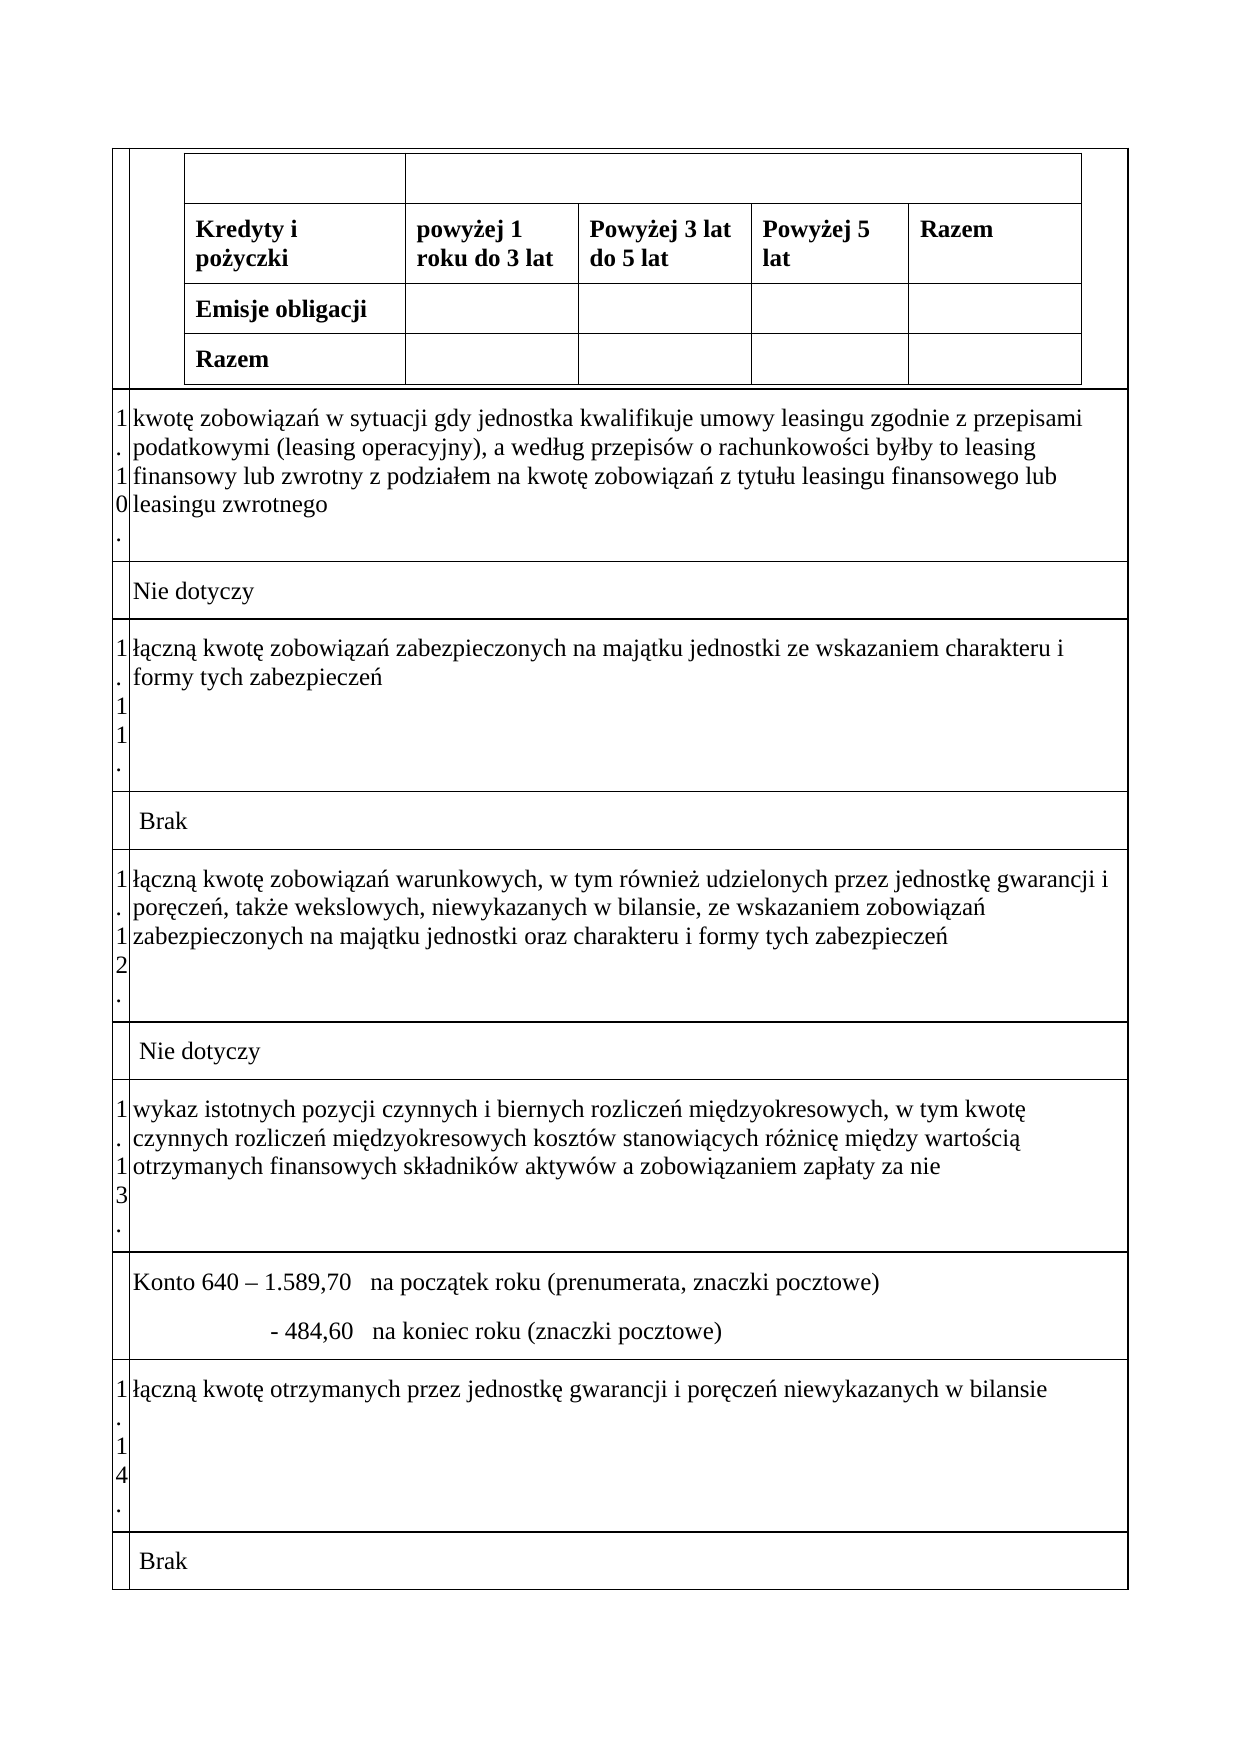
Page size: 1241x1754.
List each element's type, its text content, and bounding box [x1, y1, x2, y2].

table_cell Razem [185, 334, 405, 384]
table_cell [909, 284, 1081, 333]
table_cell Nie dotyczy [130, 562, 1127, 618]
table_cell Brak [130, 1533, 1127, 1589]
table_cell łączną kwotę zobowiązań zabezpieczonych na majątku jednostki ze wskazaniem charakteru i formy tych zabezpieczeń [130, 620, 1127, 791]
table_cell 1.10. [113, 390, 129, 561]
table_cell Emisje obligacji [185, 284, 405, 333]
table_cell 1.12. [113, 850, 129, 1021]
table_cell [909, 334, 1081, 384]
table_cell [113, 1253, 129, 1358]
table_header [185, 154, 405, 203]
table_cell [752, 284, 908, 333]
table_cell 1.13. [113, 1080, 129, 1251]
table_cell [579, 284, 751, 333]
table_cell [130, 149, 1127, 388]
table_cell Brak [130, 792, 1127, 848]
table_cell [579, 334, 751, 384]
table_cell wykaz istotnych pozycji czynnych i biernych rozliczeń międzyokresowych, w tym kwotę czynnych rozliczeń międzyokresowych kosztów stanowiących różnicę między wartością otrzymanych finansowych składników aktywów a zobowiązaniem zapłaty za nie [130, 1080, 1127, 1251]
table_header [406, 154, 1081, 203]
table_cell Kredyty i pożyczki [185, 204, 405, 282]
table_cell Konto 640 – 1.589,70 na początek roku (prenumerata, znaczki pocztowe) - 484,60 na koniec roku (znaczki pocztowe) [130, 1253, 1127, 1358]
table_cell [752, 334, 908, 384]
table_cell Powyżej 5 lat [752, 204, 908, 282]
table_cell [113, 1533, 129, 1589]
table_cell Powyżej 3 lat do 5 lat [579, 204, 751, 282]
table_cell Razem [909, 204, 1081, 282]
table_cell [406, 284, 578, 333]
table_cell 1.14. [113, 1360, 129, 1531]
table_cell [113, 149, 129, 388]
table_cell Nie dotyczy [130, 1023, 1127, 1079]
table_cell łączną kwotę otrzymanych przez jednostkę gwarancji i poręczeń niewykazanych w bilansie [130, 1360, 1127, 1531]
table_cell kwotę zobowiązań w sytuacji gdy jednostka kwalifikuje umowy leasingu zgodnie z przepisami podatkowymi (leasing operacyjny), a według przepisów o rachunkowości byłby to leasing finansowy lub zwrotny z podziałem na kwotę zobowiązań z tytułu leasingu finansowego lub leasingu zwrotnego [130, 390, 1127, 561]
table_cell 1.11. [113, 620, 129, 791]
table_cell [113, 562, 129, 618]
table_cell [406, 334, 578, 384]
table_cell łączną kwotę zobowiązań warunkowych, w tym również udzielonych przez jednostkę gwarancji i poręczeń, także wekslowych, niewykazanych w bilansie, ze wskazaniem zobowiązań zabezpieczonych na majątku jednostki oraz charakteru i formy tych zabezpieczeń [130, 850, 1127, 1021]
table_cell powyżej 1 roku do 3 lat [406, 204, 578, 282]
table_cell [113, 792, 129, 848]
table_cell [113, 1023, 129, 1079]
